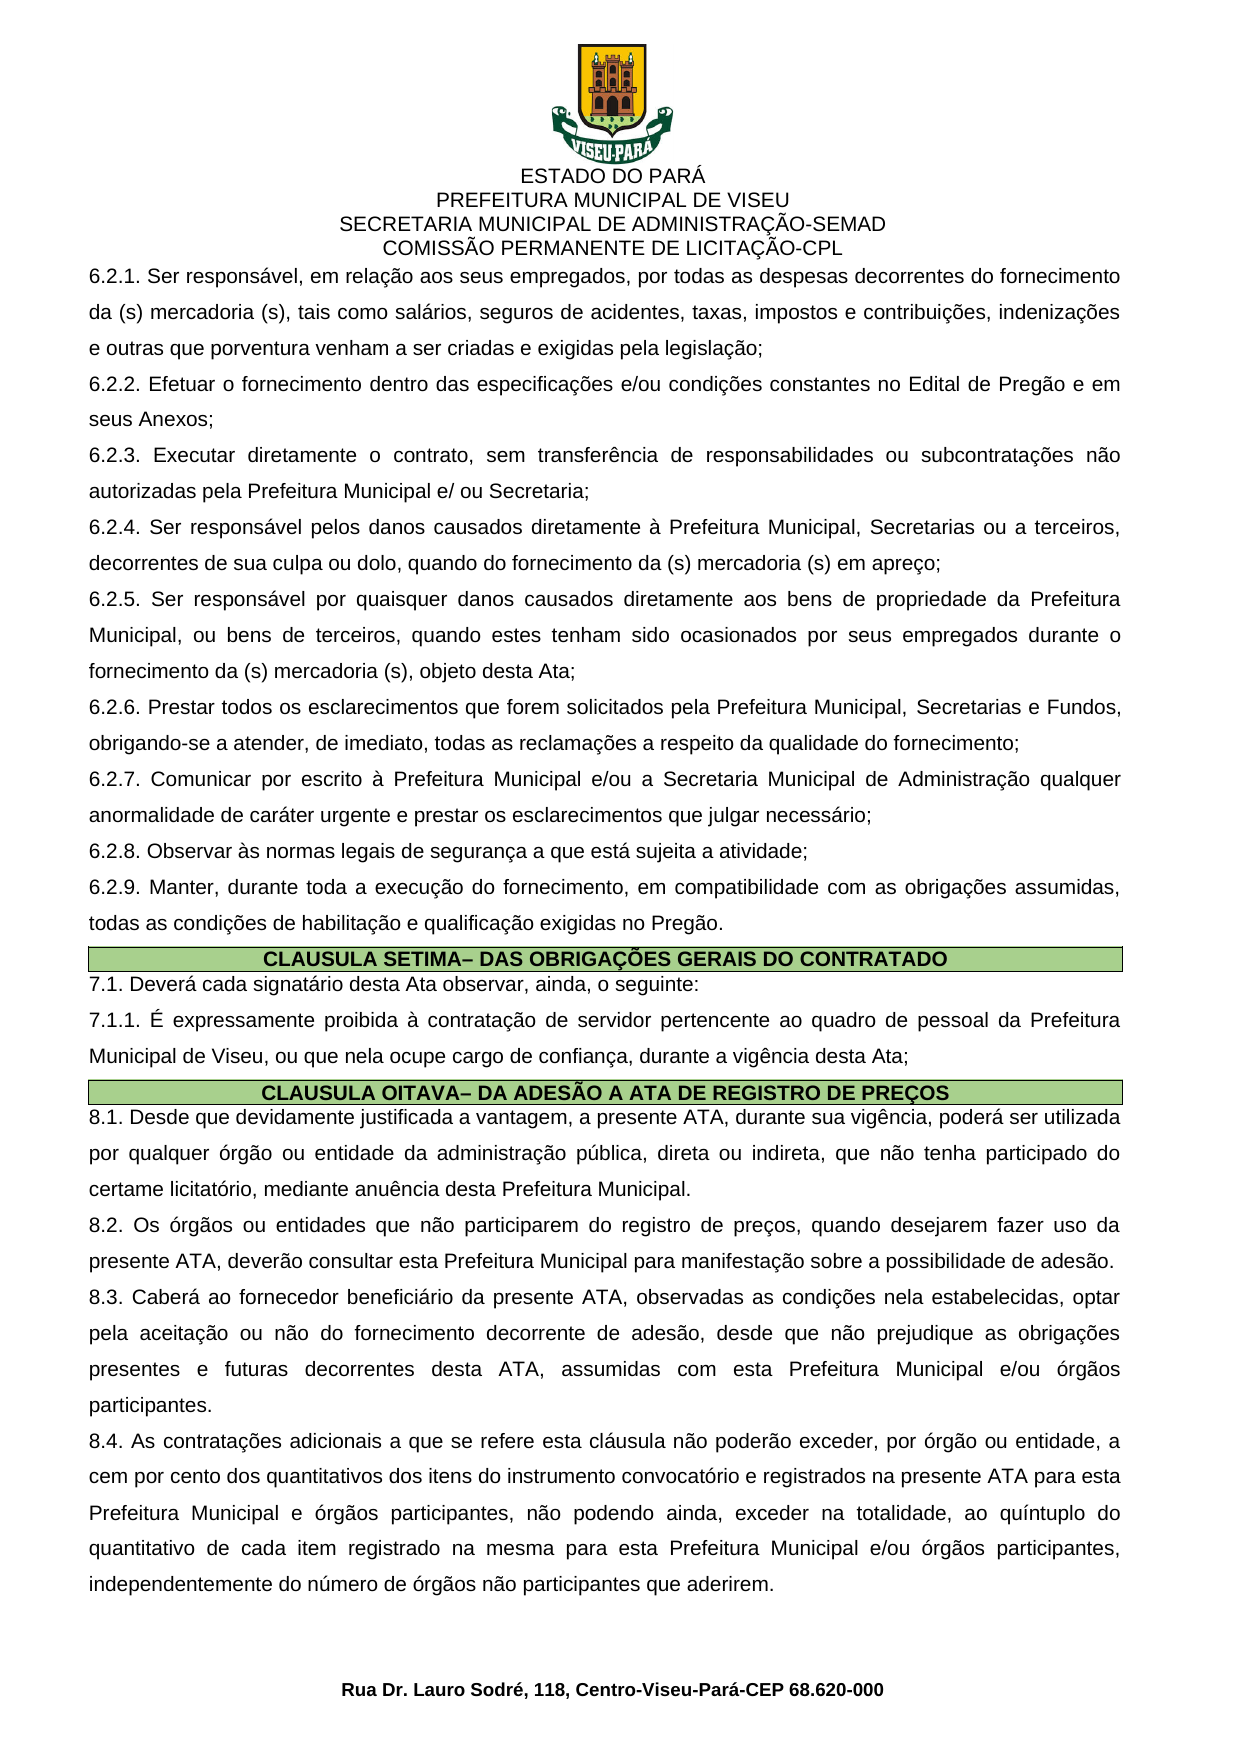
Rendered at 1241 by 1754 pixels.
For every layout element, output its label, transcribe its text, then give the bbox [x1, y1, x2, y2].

text 8.2. Os órgãos ou entidades que não participarem do registro de preços, quando desejarem fazer uso da presente ATA, deverão consultar esta Prefeitura Municipal para manifestação sobre a possibilidade de adesão. [89, 1213, 1122, 1273]
text 7.1.1. É expressamente proibida à contratação de servidor pertencente ao quadro de pessoal da Prefeitura Municipal de Viseu, ou que nela ocupe cargo de confiança, durante a vigência desta Ata; [89, 1008, 1122, 1068]
text 6.2.6. Prestar todos os esclarecimentos que forem solicitados pela Prefeitura Municipal, Secretarias e Fundos, obrigando-se a atender, de imediato, todas as reclamações a respeito da qualidade do fornecimento; [89, 695, 1122, 755]
text 6.2.2. Efetuar o fornecimento dentro das especificações e/ou condições constantes no Edital de Pregão e em seus Anexos; [89, 371, 1122, 431]
text 6.2.5. Ser responsável por quaisquer danos causados diretamente aos bens de propriedade da Prefeitura Municipal, ou bens de terceiros, quando estes tenham sido ocasionados por seus empregados durante o fornecimento da (s) mercadoria (s), objeto desta Ata; [89, 587, 1122, 683]
picture [551, 44, 674, 165]
text 6.2.7. Comunicar por escrito à Prefeitura Municipal e/ou a Secretaria Municipal de Administração qualquer anormalidade de caráter urgente e prestar os esclarecimentos que julgar necessário; [89, 767, 1122, 827]
text CLAUSULA OITAVA– DA ADESÃO A ATA DE REGISTRO DE PREÇOS [89, 1081, 1122, 1104]
text 8.1. Desde que devidamente justificada a vantagem, a presente ATA, durante sua vigência, poderá ser utilizada por qualquer órgão ou entidade da administração pública, direta ou indireta, que não tenha participado do certame licitatório, mediante anuência desta Prefeitura Municipal. [89, 1105, 1122, 1201]
text 7.1. Deverá cada signatário desta Ata observar, ainda, o seguinte: [89, 972, 1122, 996]
text 6.2.8. Observar às normas legais de segurança a que está sujeita a atividade; [89, 838, 1122, 862]
text 6.2.9. Manter, durante toda a execução do fornecimento, em compatibilidade com as obrigações assumidas, todas as condições de habilitação e qualificação exigidas no Pregão. [89, 874, 1122, 934]
text 8.3. Caberá ao fornecedor beneficiário da presente ATA, observadas as condições nela estabelecidas, optar pela aceitação ou não do fornecimento decorrente de adesão, desde que não prejudique as obrigações presentes e futuras decorrentes desta ATA, assumidas com esta Prefeitura Municipal e/ou órgãos participantes. [89, 1285, 1122, 1416]
text 6.2.4. Ser responsável pelos danos causados diretamente à Prefeitura Municipal, Secretarias ou a terceiros, decorrentes de sua culpa ou dolo, quando do fornecimento da (s) mercadoria (s) em apreço; [89, 515, 1122, 575]
text 6.2.1. Ser responsável, em relação aos seus empregados, por todas as despesas decorrentes do fornecimento da (s) mercadoria (s), tais como salários, seguros de acidentes, taxas, impostos e contribuições, indenizações e outras que porventura venham a ser criadas e exigidas pela legislação; [89, 263, 1122, 359]
text 6.2.3. Executar diretamente o contrato, sem transferência de responsabilidades ou subcontratações não autorizadas pela Prefeitura Municipal e/ ou Secretaria; [89, 443, 1122, 503]
text CLAUSULA SETIMA– DAS OBRIGAÇÕES GERAIS DO CONTRATADO [89, 948, 1122, 971]
text 8.4. As contratações adicionais a que se refere esta cláusula não poderão exceder, por órgão ou entidade, a cem por cento dos quantitativos dos itens do instrumento convocatório e registrados na presente ATA para esta Prefeitura Municipal e órgãos participantes, não podendo ainda, exceder na totalidade, ao quíntuplo do quantitativo de cada item registrado na mesma para esta Prefeitura Municipal e/ou órgãos participantes, independentemente do número de órgãos não participantes que aderirem. [89, 1428, 1122, 1596]
